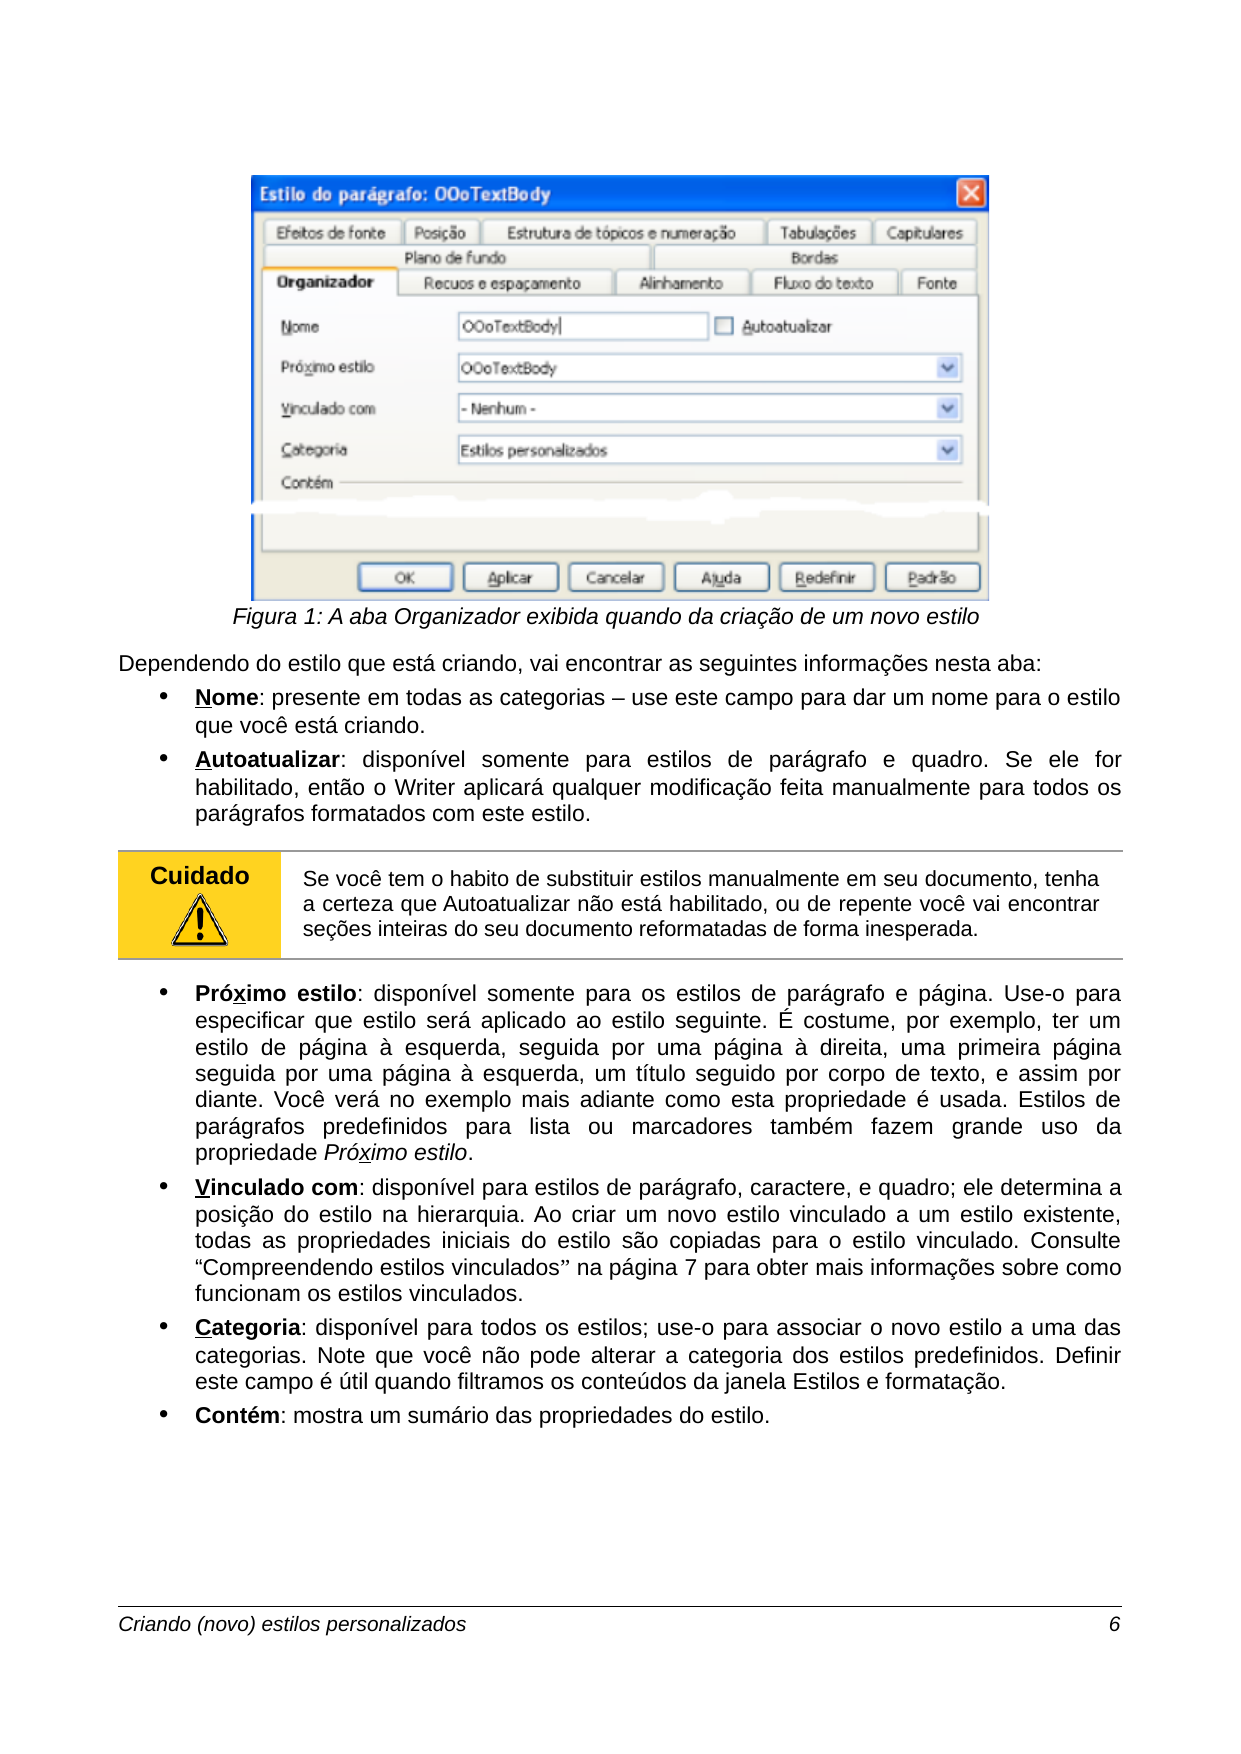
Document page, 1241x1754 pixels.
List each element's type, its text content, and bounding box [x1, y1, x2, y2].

list Dependendo do estilo que está criando, vai encontrar as seguintes informações nesta aba: [118, 650, 1122, 676]
list Próximo estilo: disponível somente para os estilos de parágrafo e página. Use-o para especificar que estilo será aplicado ao estilo seguinte. É costume, por exemplo, ter um estilo de página à esquerda, seguida por uma página à direita, uma primeira página seguida por uma página à esquerda, um título seguido por corpo de texto, e assim por diante. Você verá no exemplo mais adiante como esta propriedade é usada. Estilos de parágrafos predefinidos para lista ou marcadores também fazem grande uso da propriedade Próximo estilo. [156, 978, 1122, 1165]
list Autoatualizar: disponível somente para estilos de parágrafo e quadro. Se ele for habilitado, então o Writer aplicará qualquer modificação feita manualmente para todos os parágrafos formatados com este estilo. [156, 744, 1122, 826]
picture [167, 889, 232, 950]
list Categoria: disponível para todos os estilos; use-o para associar o novo estilo a uma das categorias. Note que você não pode alterar a categoria dos estilos predefinidos. Definir este campo é útil quando filtramos os conteúdos da janela Estilos e formatação. [156, 1313, 1122, 1394]
list Nome: presente em todas as categorias – use este campo para dar um nome para o estilo que você está criando. [156, 682, 1122, 738]
table_header Cuidado [118, 852, 281, 958]
table_header Se você tem o habito de substituir estilos manualmente em seu documento, tenha a certeza que Autoatualizar não está habilitado, ou de repente você vai encontrar seções inteiras do seu documento reformatadas de forma inesperada. [281, 852, 1122, 958]
list Vinculado com: disponível para estilos de parágrafo, caractere, e quadro; ele determina a posição do estilo na hierarquia. Ao criar um novo estilo vinculado a um estilo existente, todas as propriedades iniciais do estilo são copiadas para o estilo vinculado. Consulte “Compreendendo estilos vinculados” na página 7 para obter mais informações sobre como funcionam os estilos vinculados. [156, 1172, 1122, 1306]
text Figura 1: A aba Organizador exibida quando da criação de um novo estilo [232, 172, 1008, 630]
picture [251, 175, 990, 601]
list Contém: mostra um sumário das propriedades do estilo. [156, 1401, 1122, 1430]
